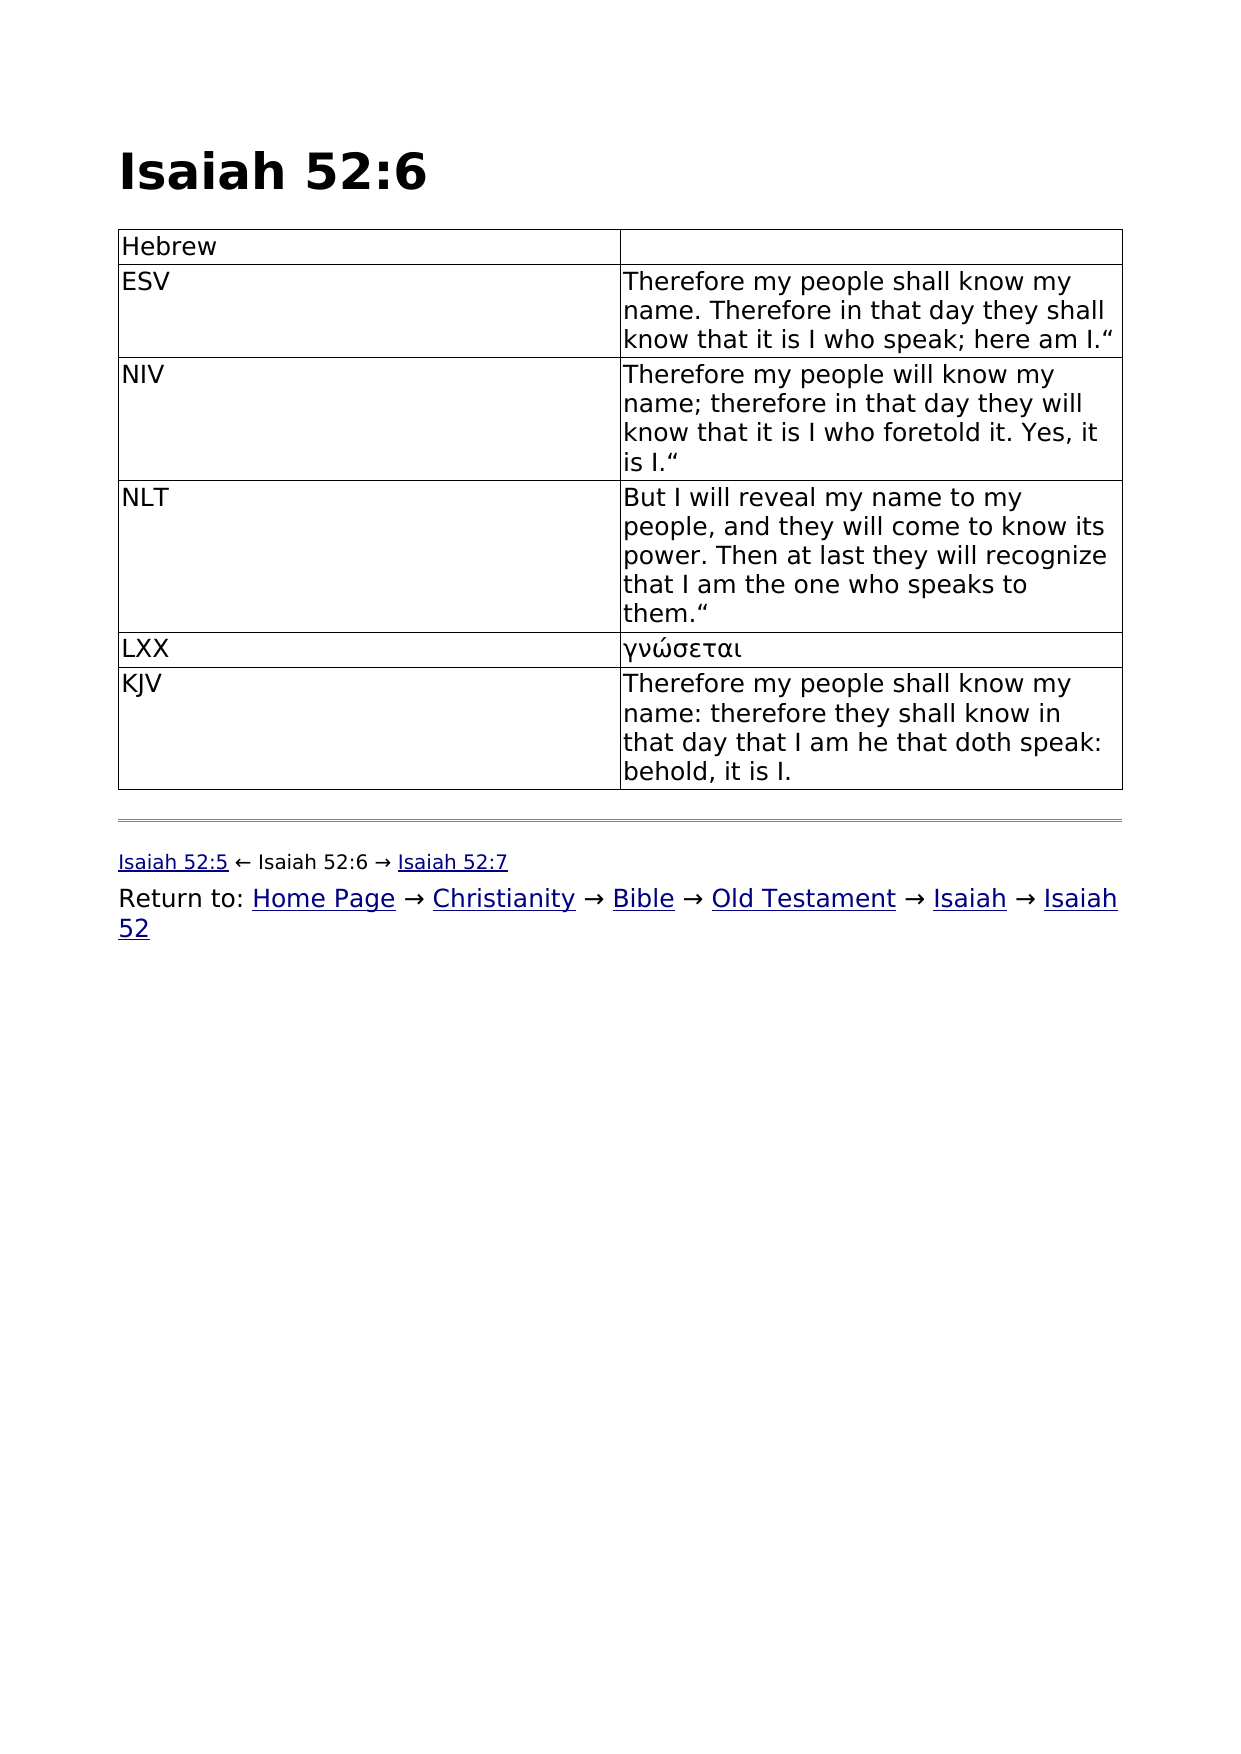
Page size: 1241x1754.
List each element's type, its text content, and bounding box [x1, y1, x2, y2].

table_cell γνώσεται [621, 633, 1122, 667]
subtitle Isaiah 52:6 [118, 143, 1122, 201]
table_cell NLT [119, 481, 620, 632]
table_cell KJV [119, 668, 620, 789]
text Return to: Home Page → Christianity → Bible → Old Testament → Isaiah → Isaiah 52 [118, 884, 1122, 943]
table_cell Therefore my people will know my name; therefore in that day they will know that it is I who foretold it. Yes, it is I.“ [621, 358, 1122, 480]
table_header Hebrew [119, 230, 620, 264]
text Isaiah 52:5 ← Isaiah 52:6 → Isaiah 52:7 [118, 851, 1122, 884]
table_cell ESV [119, 265, 620, 357]
table_cell LXX [119, 633, 620, 667]
table_cell Therefore my people shall know my name: therefore they shall know in that day that I am he that doth speak: behold, it is I. [621, 668, 1122, 789]
table_header [621, 230, 1122, 264]
table_cell NIV [119, 358, 620, 480]
table_cell But I will reveal my name to my people, and they will come to know its power. Then at last they will recognize that I am the one who speaks to them.“ [621, 481, 1122, 632]
table_cell Therefore my people shall know my name. Therefore in that day they shall know that it is I who speak; here am I.“ [621, 265, 1122, 357]
